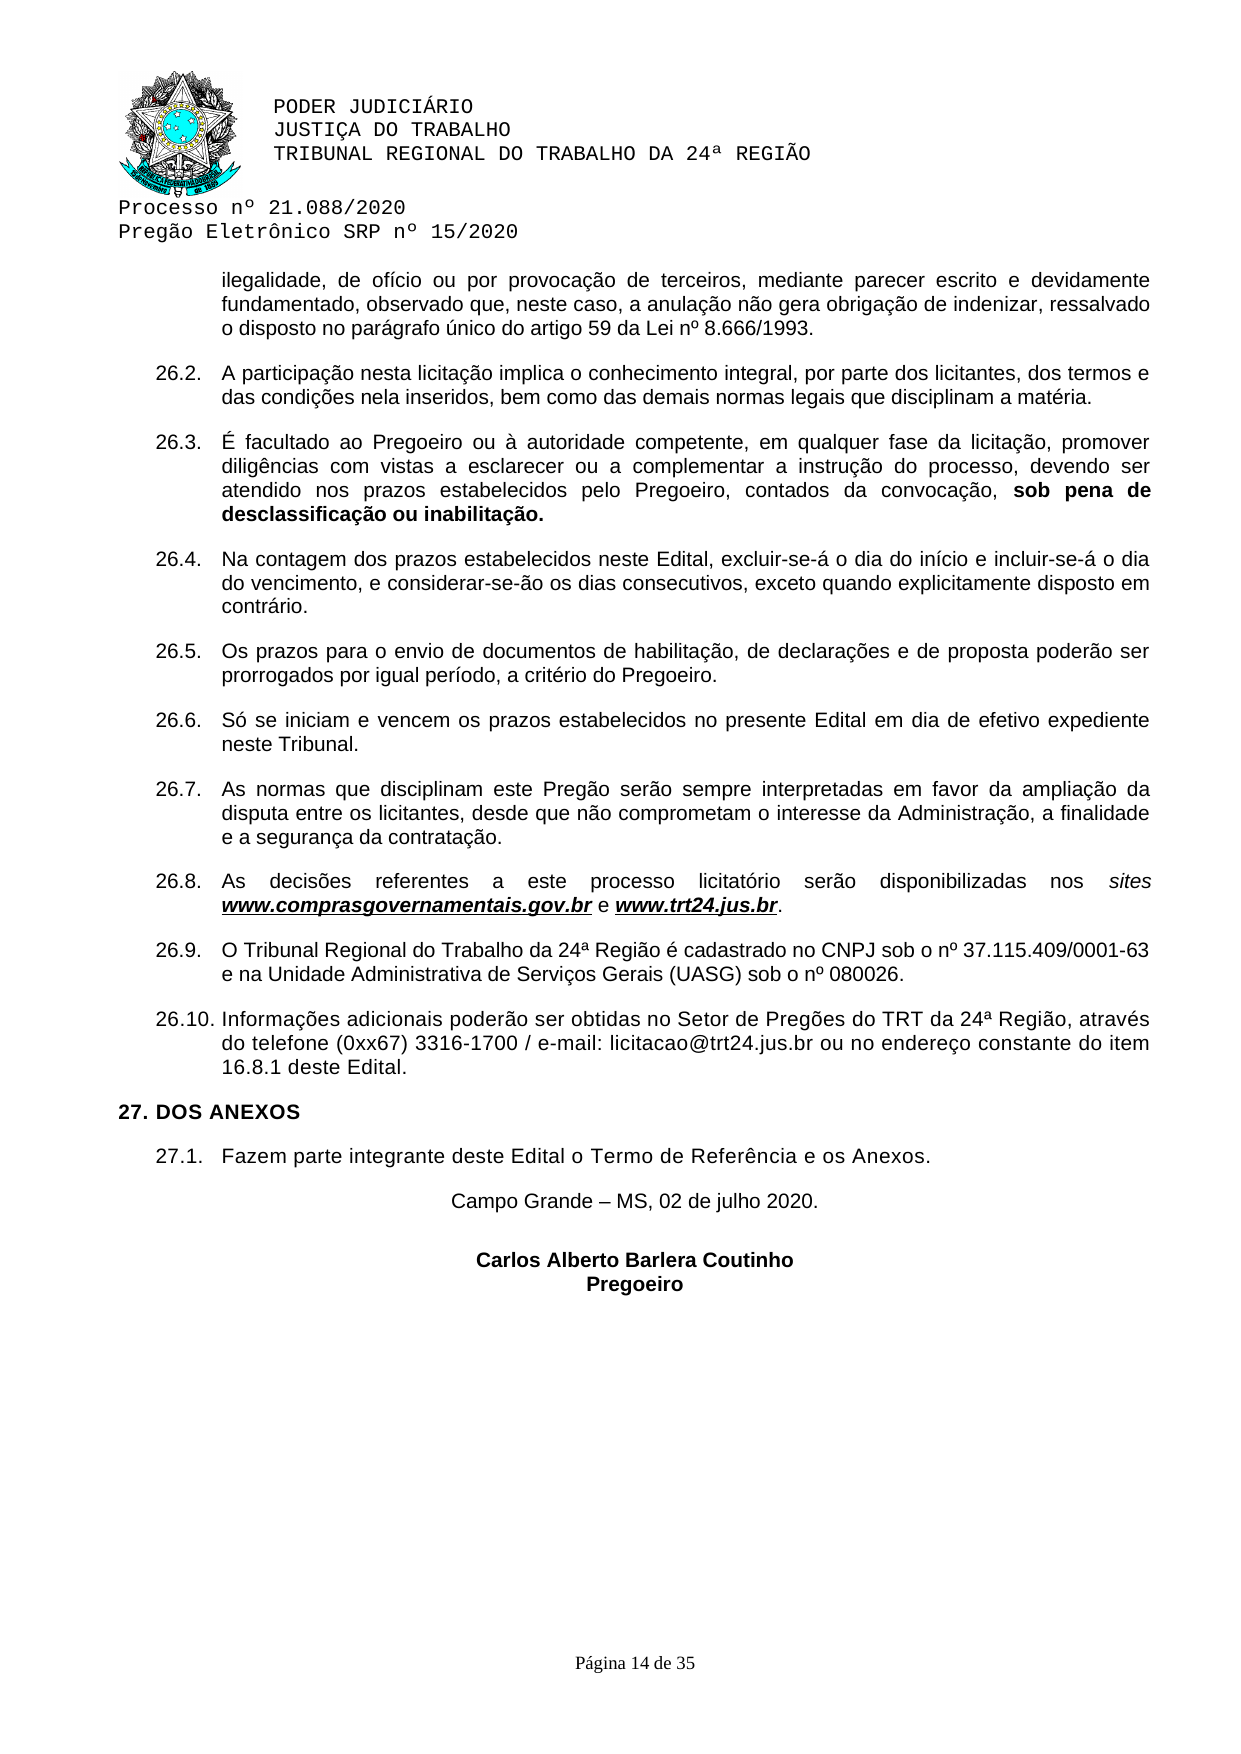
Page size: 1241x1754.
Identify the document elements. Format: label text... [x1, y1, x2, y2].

list Informações adicionais poderão ser obtidas no Setor de Pregões do TRT da 24ª Região, através do telefone (0xx67) 3316-1700 / e-mail: licitacao@trt24.jus.br ou no endereço constante do item 16.8.1 deste Edital. [155, 1007, 1152, 1079]
list As normas que disciplinam este Pregão serão sempre interpretadas em favor da ampliação da disputa entre os licitantes, desde que não comprometam o interesse da Administração, a finalidade e a segurança da contratação. [155, 777, 1152, 848]
list Só se iniciam e vencem os prazos estabelecidos no presente Edital em dia de efetivo expediente neste Tribunal. [155, 708, 1152, 756]
list O Tribunal Regional do Trabalho da 24ª Região é cadastrado no CNPJ sob o nº 37.115.409/0001-63 e na Unidade Administrativa de Serviços Gerais (UASG) sob o nº 080026. [155, 938, 1152, 986]
list ilegalidade, de ofício ou por provocação de terceiros, mediante parecer escrito e devidamente fundamentado, observado que, neste caso, a anulação não gera obrigação de indenizar, ressalvado o disposto no parágrafo único do artigo 59 da Lei nº 8.666/1993. [155, 268, 1152, 340]
list É facultado ao Pregoeiro ou à autoridade competente, em qualquer fase da licitação, promover diligências com vistas a esclarecer ou a complementar a instrução do processo, devendo ser atendido nos prazos estabelecidos pelo Pregoeiro, contados da convocação, sob pena de desclassificação ou inabilitação. [155, 430, 1152, 526]
text Campo Grande – MS, 02 de julho 2020. [118, 1189, 1152, 1213]
list Na contagem dos prazos estabelecidos neste Edital, excluir-se-á o dia do início e incluir-se-á o dia do vencimento, e considerar-se-ão os dias consecutivos, exceto quando explicitamente disposto em contrário. [155, 546, 1152, 618]
list Fazem parte integrante deste Edital o Termo de Referência e os Anexos. [155, 1144, 1152, 1168]
list DOS ANEXOS [118, 1099, 1152, 1123]
list A participação nesta licitação implica o conhecimento integral, por parte dos licitantes, dos termos e das condições nela inseridos, bem como das demais normas legais que disciplinam a matéria. [155, 361, 1152, 409]
list As decisões referentes a este processo licitatório serão disponibilizadas nos sites www.comprasgovernamentais.gov.br e www.trt24.jus.br. [155, 869, 1152, 917]
picture [118, 71, 243, 198]
list Os prazos para o envio de documentos de habilitação, de declarações e de proposta poderão ser prorrogados por igual período, a critério do Pregoeiro. [155, 639, 1152, 687]
text Pregoeiro [118, 1271, 1152, 1295]
text Carlos Alberto Barlera Coutinho [118, 1247, 1152, 1271]
